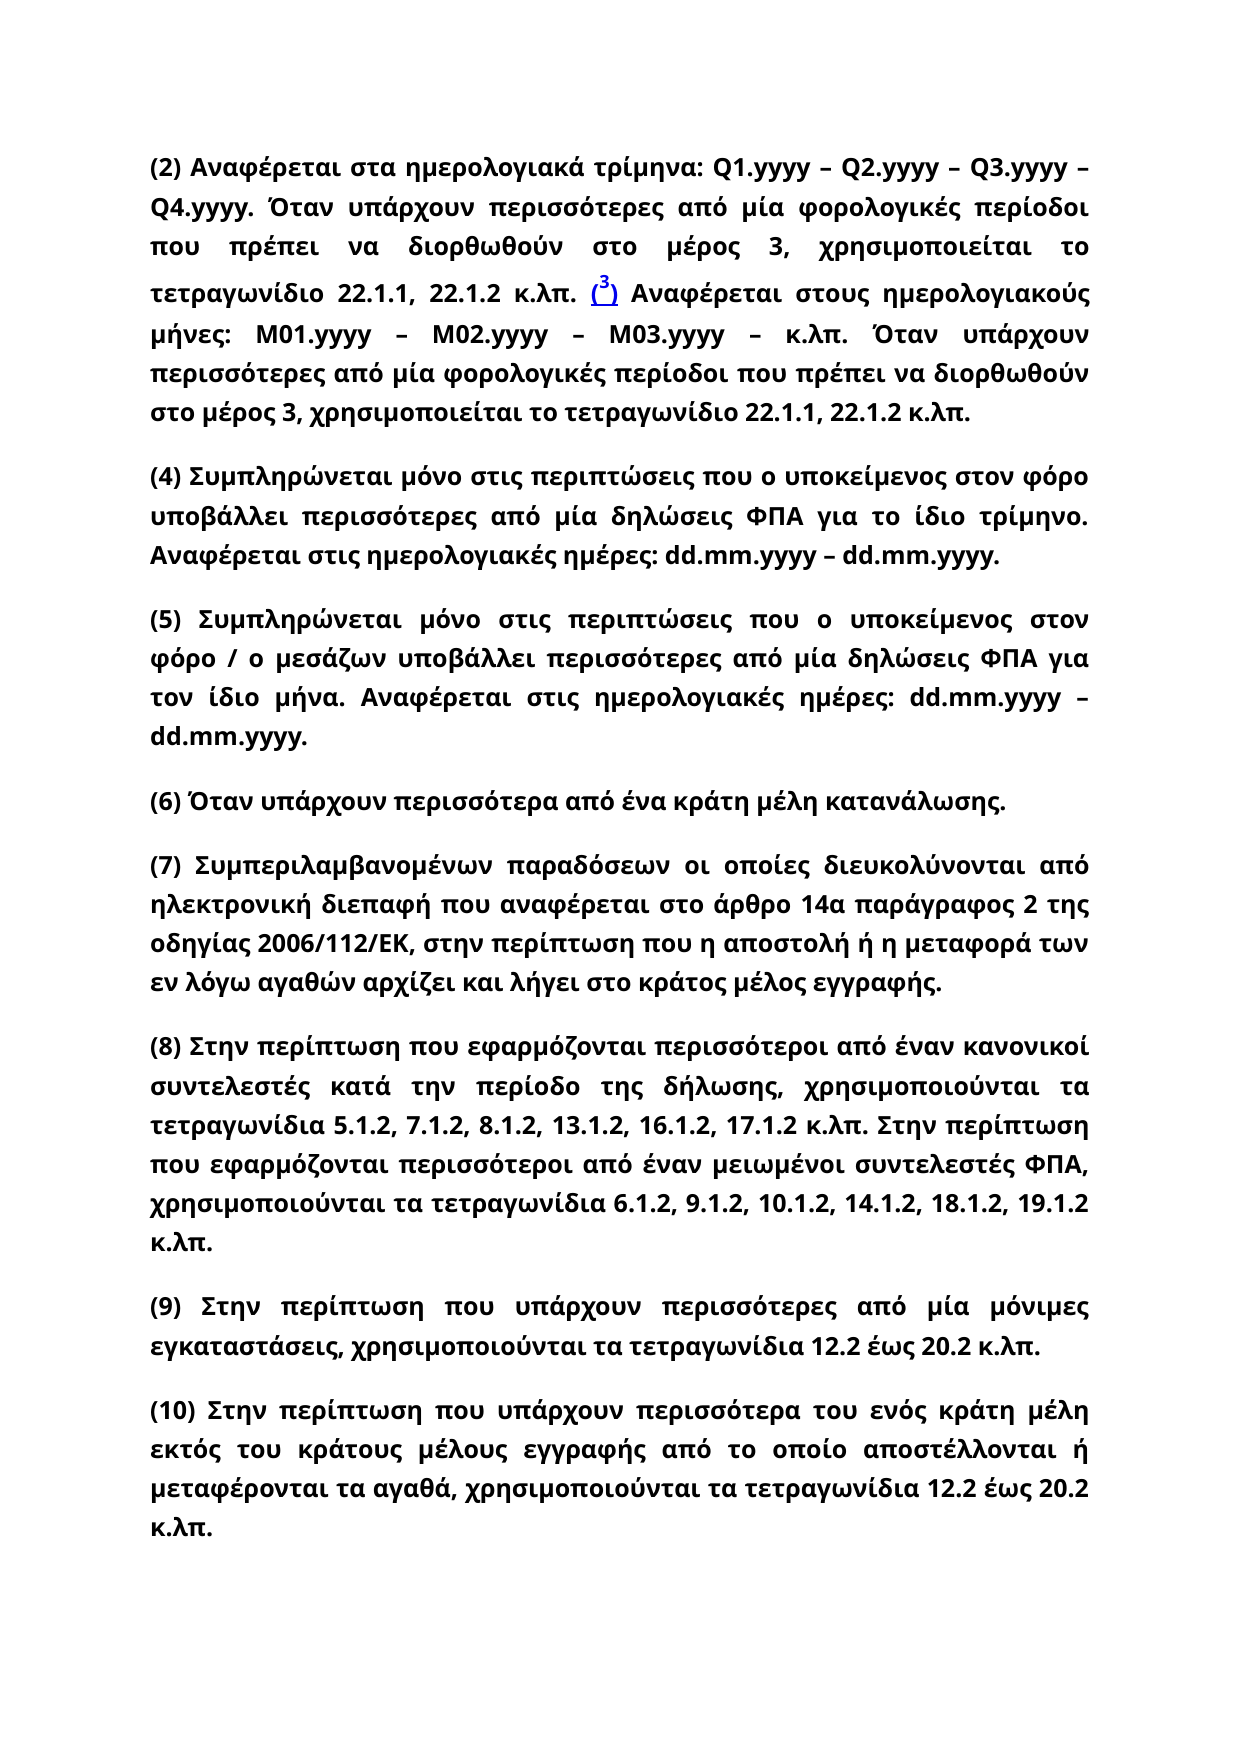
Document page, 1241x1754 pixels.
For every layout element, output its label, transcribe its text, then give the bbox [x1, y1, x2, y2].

text (5) Συμπληρώνεται μόνο στις περιπτώσεις που ο υποκείμενος στον φόρο / ο μεσάζων υποβάλλει περισσότερες από μία δηλώσεις ΦΠΑ για τον ίδιο μήνα. Αναφέρεται στις ημερολογιακές ημέρες: dd.mm.yyyy – dd.mm.yyyy. [150, 601, 1090, 753]
text (8) Στην περίπτωση που εφαρμόζονται περισσότεροι από έναν κανονικοί συντελεστές κατά την περίοδο της δήλωσης, χρησιμοποιούνται τα τετραγωνίδια 5.1.2, 7.1.2, 8.1.2, 13.1.2, 16.1.2, 17.1.2 κ.λπ. Στην περίπτωση που εφαρμόζονται περισσότεροι από έναν μειωμένοι συντελεστές ΦΠΑ, χρησιμοποιούνται τα τετραγωνίδια 6.1.2, 9.1.2, 10.1.2, 14.1.2, 18.1.2, 19.1.2 κ.λπ. [150, 1029, 1090, 1259]
text (4) Συμπληρώνεται μόνο στις περιπτώσεις που ο υποκείμενος στον φόρο υποβάλλει περισσότερες από μία δηλώσεις ΦΠΑ για το ίδιο τρίμηνο. Αναφέρεται στις ημερολογιακές ημέρες: dd.mm.yyyy – dd.mm.yyyy. [150, 459, 1090, 571]
text (2) Αναφέρεται στα ημερολογιακά τρίμηνα: Q1.yyyy – Q2.yyyy – Q3.yyyy – Q4.yyyy. Όταν υπάρχουν περισσότερες από μία φορολογικές περίοδοι που πρέπει να διορθωθούν στο μέρος 3, χρησιμοποιείται το τετραγωνίδιο 22.1.1, 22.1.2 κ.λπ. (3) Αναφέρεται στους ημερολογιακούς μήνες: M01.yyyy – M02.yyyy – M03.yyyy – κ.λπ. Όταν υπάρχουν περισσότερες από μία φορολογικές περίοδοι που πρέπει να διορθωθούν στο μέρος 3, χρησιμοποιείται το τετραγωνίδιο 22.1.1, 22.1.2 κ.λπ. [150, 150, 1090, 429]
text (9) Στην περίπτωση που υπάρχουν περισσότερες από μία μόνιμες εγκαταστάσεις, χρησιμοποιούνται τα τετραγωνίδια 12.2 έως 20.2 κ.λπ. [150, 1289, 1090, 1362]
text (10) Στην περίπτωση που υπάρχουν περισσότερα του ενός κράτη μέλη εκτός του κράτους μέλους εγγραφής από το οποίο αποστέλλονται ή μεταφέρονται τα αγαθά, χρησιμοποιούνται τα τετραγωνίδια 12.2 έως 20.2 κ.λπ. [150, 1392, 1090, 1544]
text (7) Συμπεριλαμβανομένων παραδόσεων οι οποίες διευκολύνονται από ηλεκτρονική διεπαφή που αναφέρεται στο άρθρο 14α παράγραφος 2 της οδηγίας 2006/112/ΕΚ, στην περίπτωση που η αποστολή ή η μεταφορά των εν λόγω αγαθών αρχίζει και λήγει στο κράτος μέλος εγγραφής. [150, 847, 1090, 999]
text (6) Όταν υπάρχουν περισσότερα από ένα κράτη μέλη κατανάλωσης. [150, 783, 1090, 817]
